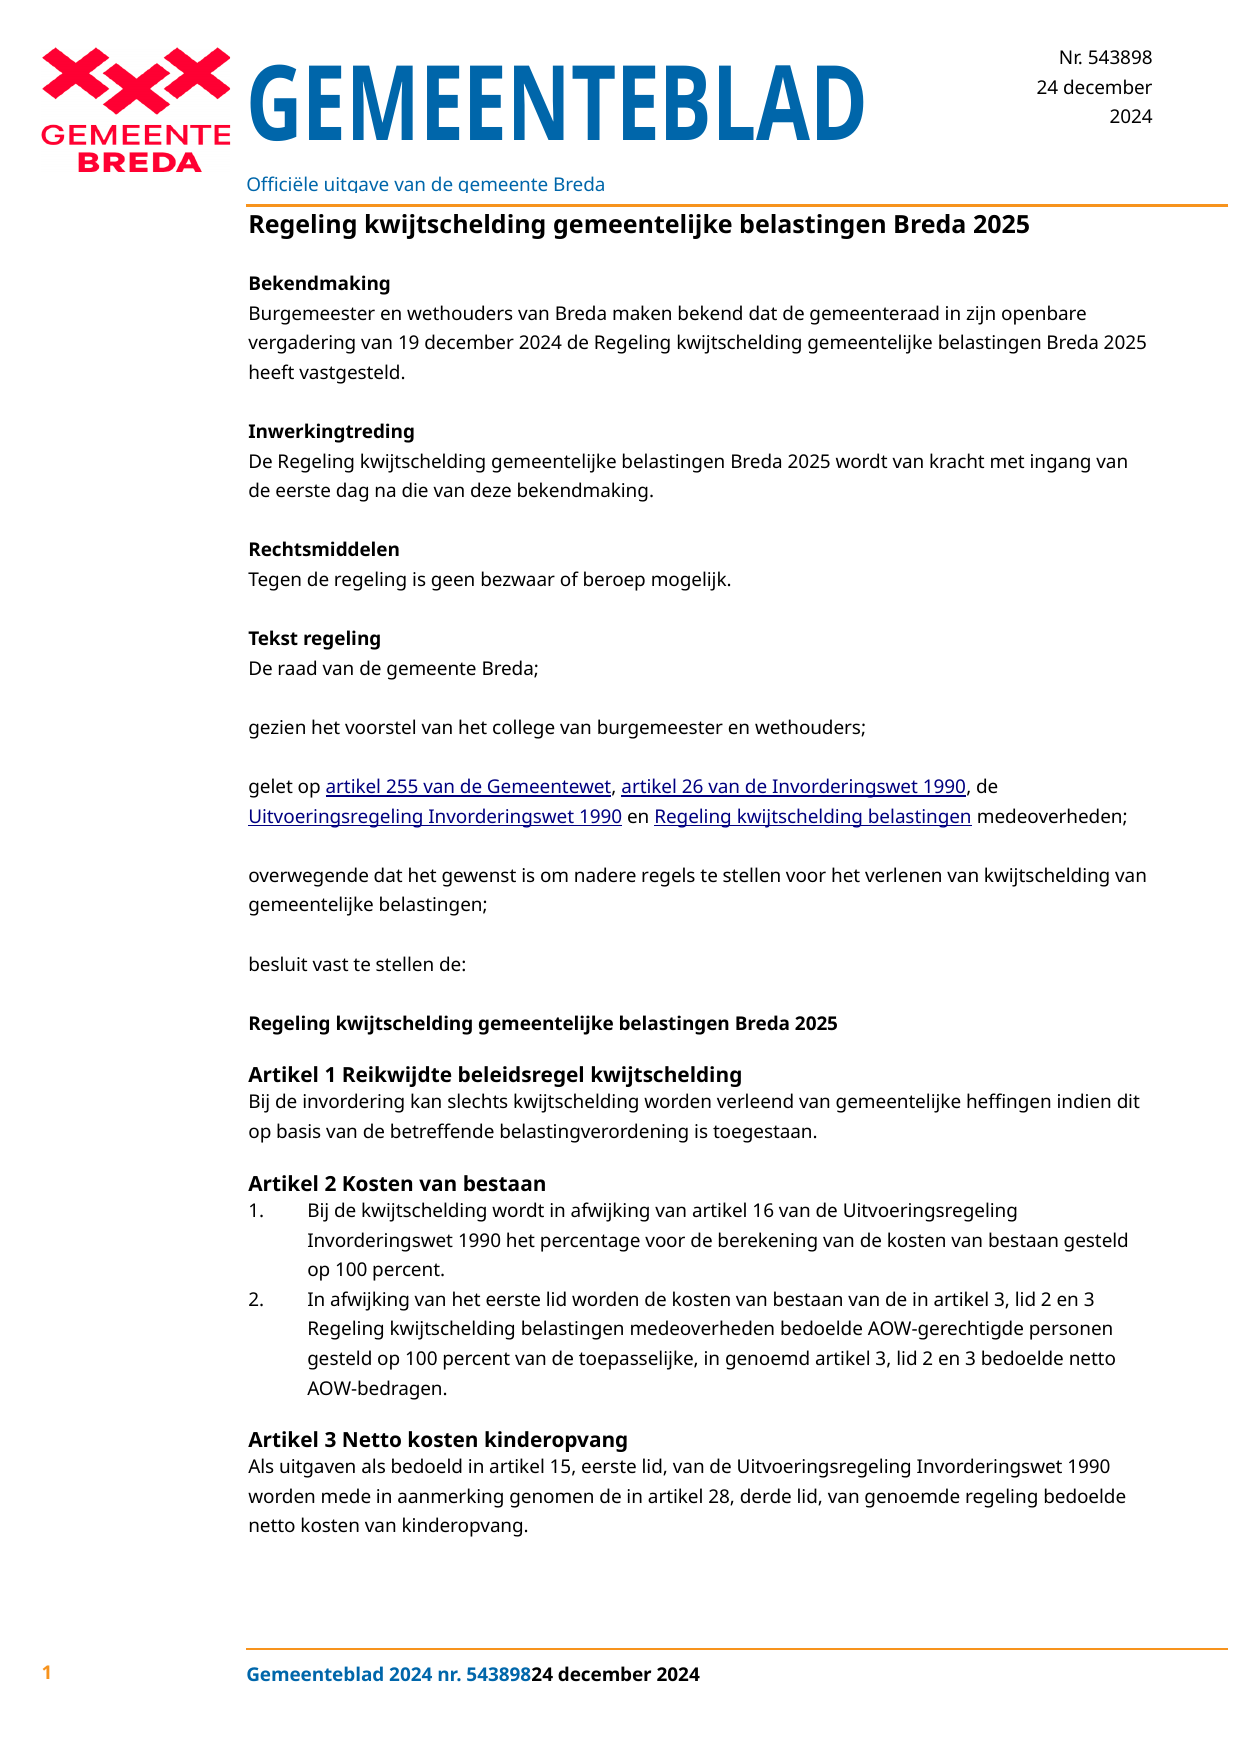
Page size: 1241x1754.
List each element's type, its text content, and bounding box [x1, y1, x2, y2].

text besluit vast te stellen de: [248, 951, 1152, 976]
text Rechtsmiddelen [248, 537, 1152, 562]
text De raad van de gemeente Breda; [248, 655, 1152, 681]
text gezien het voorstel van het college van burgemeester en wethouders; [248, 714, 1152, 740]
text Inwerkingtreding [248, 418, 1152, 444]
text Burgemeester en wethouders van Breda maken bekend dat de gemeenteraad in zijn openbare vergadering van 19 december 2024 de Regeling kwijtschelding gemeentelijke belastingen Breda 2025 heeft vastgesteld. [248, 300, 1152, 385]
text Regeling kwijtschelding gemeentelijke belastingen Breda 2025 [248, 1010, 1152, 1036]
text overwegende dat het gewenst is om nadere regels te stellen voor het verlenen van kwijtschelding van gemeentelijke belastingen; [248, 862, 1152, 917]
text Tekst regeling [248, 625, 1152, 651]
text Artikel 1 Reikwijdte beleidsregel kwijtschelding [248, 1060, 1152, 1089]
text Regeling kwijtschelding gemeentelijke belastingen Breda 2025 [248, 207, 1152, 241]
text gelet op artikel 255 van de Gemeentewet, artikel 26 van de Invorderingswet 1990, de Uitvoeringsregeling Invorderingswet 1990 en Regeling kwijtschelding belastingen medeoverheden; [248, 773, 1152, 828]
text Bekendmaking [248, 270, 1152, 296]
list In afwijking van het eerste lid worden de kosten van bestaan van de in artikel 3, lid 2 en 3 Regeling kwijtschelding belastingen medeoverheden bedoelde AOW-gerechtigde personen gesteld op 100 percent van de toepasselijke, in genoemd artikel 3, lid 2 en 3 bedoelde netto AOW-bedragen. [248, 1286, 1152, 1400]
text Artikel 2 Kosten van bestaan [248, 1169, 1152, 1197]
text Tegen de regeling is geen bezwaar of beroep mogelijk. [248, 566, 1152, 592]
list Bij de kwijtschelding wordt in afwijking van artikel 16 van de Uitvoeringsregeling Invorderingswet 1990 het percentage voor de berekening van de kosten van bestaan gesteld op 100 percent. [248, 1197, 1152, 1282]
text Artikel 3 Netto kosten kinderopvang [248, 1425, 1152, 1453]
text Als uitgaven als bedoeld in artikel 15, eerste lid, van de Uitvoeringsregeling Invorderingswet 1990 worden mede in aanmerking genomen de in artikel 28, derde lid, van genoemde regeling bedoelde netto kosten van kinderopvang. [248, 1453, 1152, 1538]
picture [41, 47, 231, 172]
text De Regeling kwijtschelding gemeentelijke belastingen Breda 2025 wordt van kracht met ingang van de eerste dag na die van deze bekendmaking. [248, 448, 1152, 503]
text Bij de invordering kan slechts kwijtschelding worden verleend van gemeentelijke heffingen indien dit op basis van de betreffende belastingverordening is toegestaan. [248, 1089, 1152, 1144]
